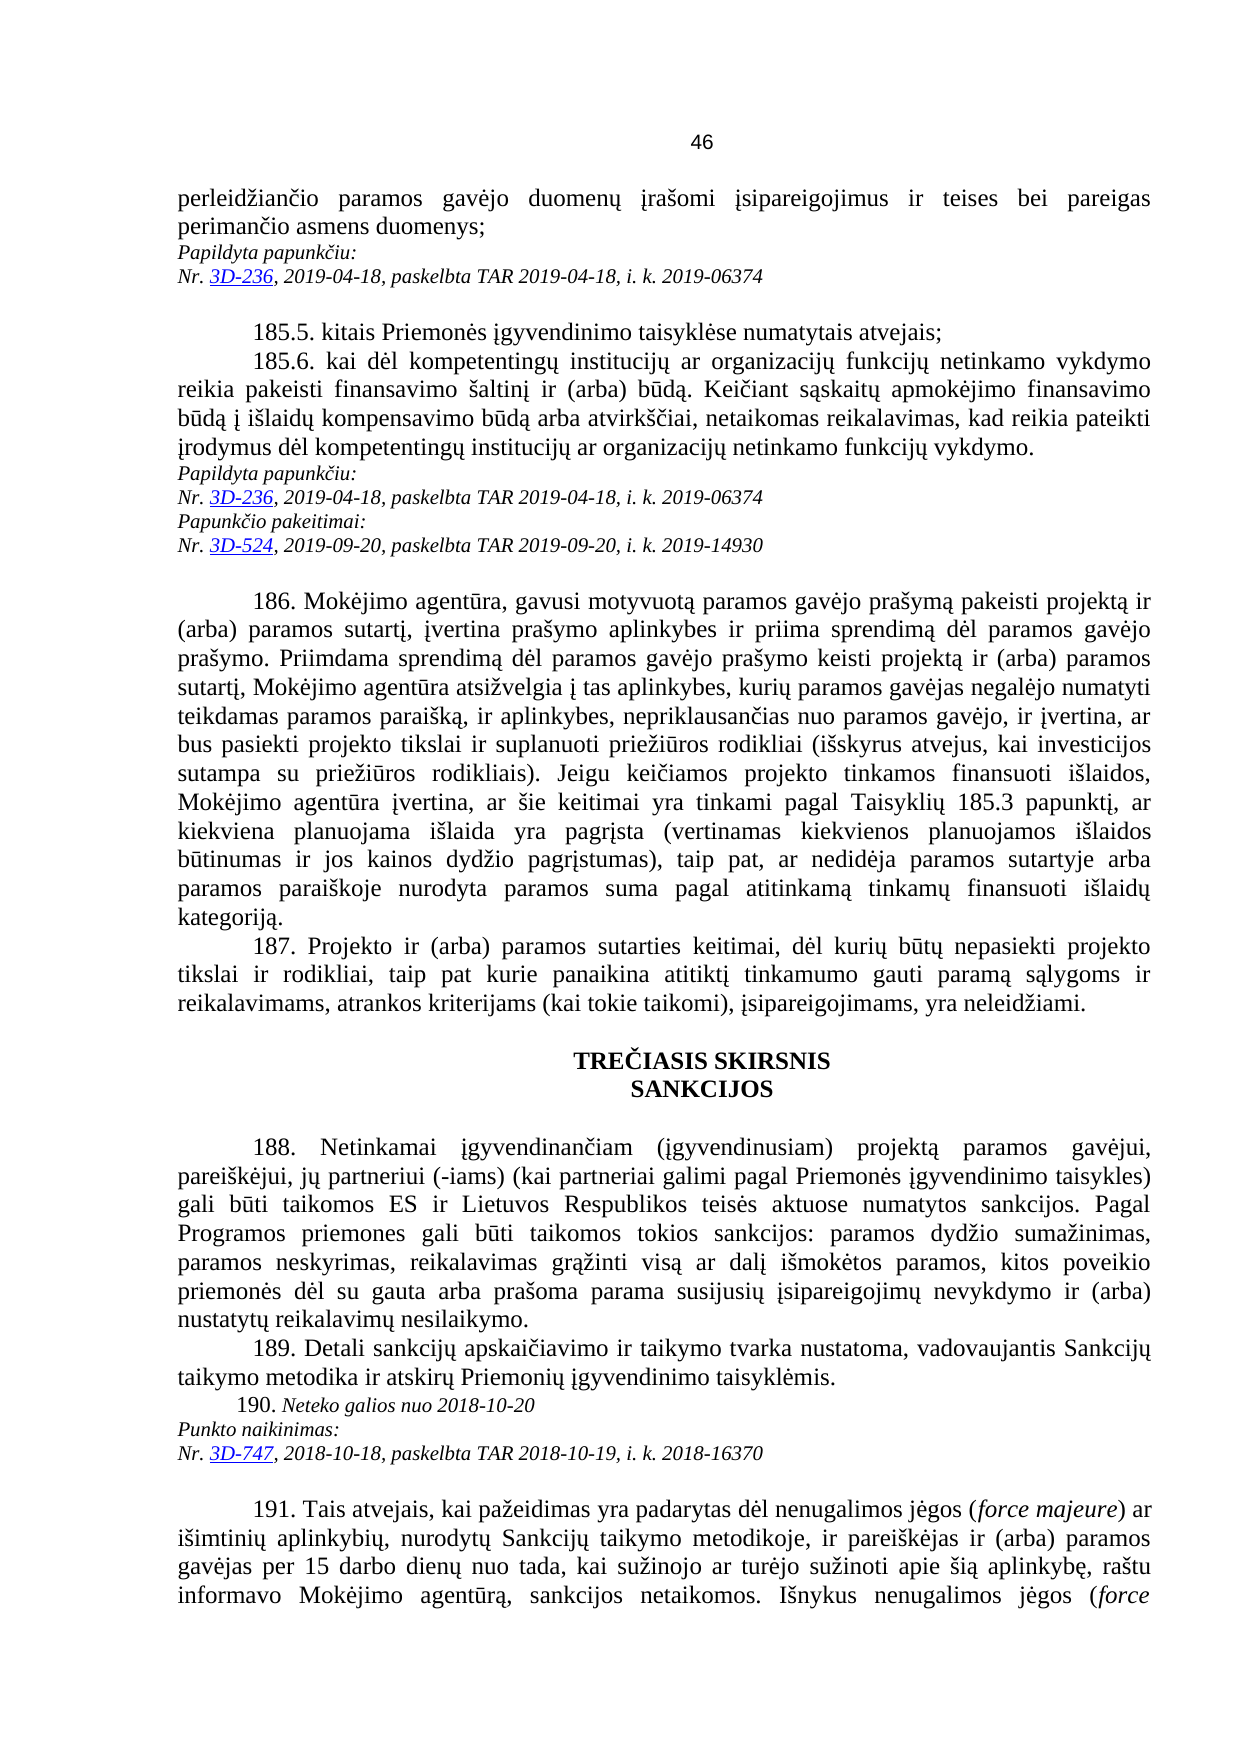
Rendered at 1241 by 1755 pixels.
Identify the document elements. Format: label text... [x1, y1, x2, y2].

text SANKCIJOS [177, 1074, 1152, 1103]
text TREČIASIS SKIRSNIS [177, 1046, 1152, 1074]
text 189. Detali sankcijų apskaičiavimo ir taikymo tvarka nustatoma, vadovaujantis Sankcijų taikymo metodika ir atskirų Priemonių įgyvendinimo taisyklėmis. [177, 1333, 1152, 1391]
text 185.6. kai dėl kompetentingų institucijų ar organizacijų funkcijų netinkamo vykdymo reikia pakeisti finansavimo šaltinį ir (arba) būdą. Keičiant sąskaitų apmokėjimo finansavimo būdą į išlaidų kompensavimo būdą arba atvirkščiai, netaikomas reikalavimas, kad reikia pateikti įrodymus dėl kompetentingų institucijų ar organizacijų netinkamo funkcijų vykdymo. [177, 346, 1152, 461]
text Papunkčio pakeitimai: [177, 509, 1152, 533]
text 185.5. kitais Priemonės įgyvendinimo taisyklėse numatytais atvejais; [177, 317, 1152, 346]
text 186. Mokėjimo agentūra, gavusi motyvuotą paramos gavėjo prašymą pakeisti projektą ir (arba) paramos sutartį, įvertina prašymo aplinkybes ir priima sprendimą dėl paramos gavėjo prašymo. Priimdama sprendimą dėl paramos gavėjo prašymo keisti projektą ir (arba) paramos sutartį, Mokėjimo agentūra atsižvelgia į tas aplinkybes, kurių paramos gavėjas negalėjo numatyti teikdamas paramos paraišką, ir aplinkybes, nepriklausančias nuo paramos gavėjo, ir įvertina, ar bus pasiekti projekto tikslai ir suplanuoti priežiūros rodikliai (išskyrus atvejus, kai investicijos sutampa su priežiūros rodikliais). Jeigu keičiamos projekto tinkamos finansuoti išlaidos, Mokėjimo agentūra įvertina, ar šie keitimai yra tinkami pagal Taisyklių 185.3 papunktį, ar kiekviena planuojama išlaida yra pagrįsta (vertinamas kiekvienos planuojamos išlaidos būtinumas ir jos kainos dydžio pagrįstumas), taip pat, ar nedidėja paramos sutartyje arba paramos paraiškoje nurodyta paramos suma pagal atitinkamą tinkamų finansuoti išlaidų kategoriją. [177, 586, 1152, 931]
text Nr. 3D-747, 2018-10-18, paskelbta TAR 2018-10-19, i. k. 2018-16370 [177, 1441, 1152, 1465]
text perleidžiančio paramos gavėjo duomenų įrašomi įsipareigojimus ir teises bei pareigas perimančio asmens duomenys; [177, 183, 1152, 240]
text Nr. 3D-524, 2019-09-20, paskelbta TAR 2019-09-20, i. k. 2019-14930 [177, 533, 1152, 557]
text Papildyta papunkčiu: [177, 461, 1152, 485]
text 190. Neteko galios nuo 2018-10-20 [177, 1391, 1152, 1417]
text 188. Netinkamai įgyvendinančiam (įgyvendinusiam) projektą paramos gavėjui, pareiškėjui, jų partneriui (-iams) (kai partneriai galimi pagal Priemonės įgyvendinimo taisykles) gali būti taikomos ES ir Lietuvos Respublikos teisės aktuose numatytos sankcijos. Pagal Programos priemones gali būti taikomos tokios sankcijos: paramos dydžio sumažinimas, paramos neskyrimas, reikalavimas grąžinti visą ar dalį išmokėtos paramos, kitos poveikio priemonės dėl su gauta arba prašoma parama susijusių įsipareigojimų nevykdymo ir (arba) nustatytų reikalavimų nesilaikymo. [177, 1132, 1152, 1333]
text Punkto naikinimas: [177, 1417, 1152, 1441]
text 191. Tais atvejais, kai pažeidimas yra padarytas dėl nenugalimos jėgos (force majeure) ar išimtinių aplinkybių, nurodytų Sankcijų taikymo metodikoje, ir pareiškėjas ir (arba) paramos gavėjas per 15 darbo dienų nuo tada, kai sužinojo ar turėjo sužinoti apie šią aplinkybę, raštu informavo Mokėjimo agentūrą, sankcijos netaikomos. Išnykus nenugalimos jėgos (force [177, 1494, 1152, 1609]
text Nr. 3D-236, 2019-04-18, paskelbta TAR 2019-04-18, i. k. 2019-06374 [177, 485, 1152, 509]
text Papildyta papunkčiu: [177, 240, 1152, 264]
text Nr. 3D-236, 2019-04-18, paskelbta TAR 2019-04-18, i. k. 2019-06374 [177, 264, 1152, 288]
text 187. Projekto ir (arba) paramos sutarties keitimai, dėl kurių būtų nepasiekti projekto tikslai ir rodikliai, taip pat kurie panaikina atitiktį tinkamumo gauti paramą sąlygoms ir reikalavimams, atrankos kriterijams (kai tokie taikomi), įsipareigojimams, yra neleidžiami. [177, 931, 1152, 1017]
